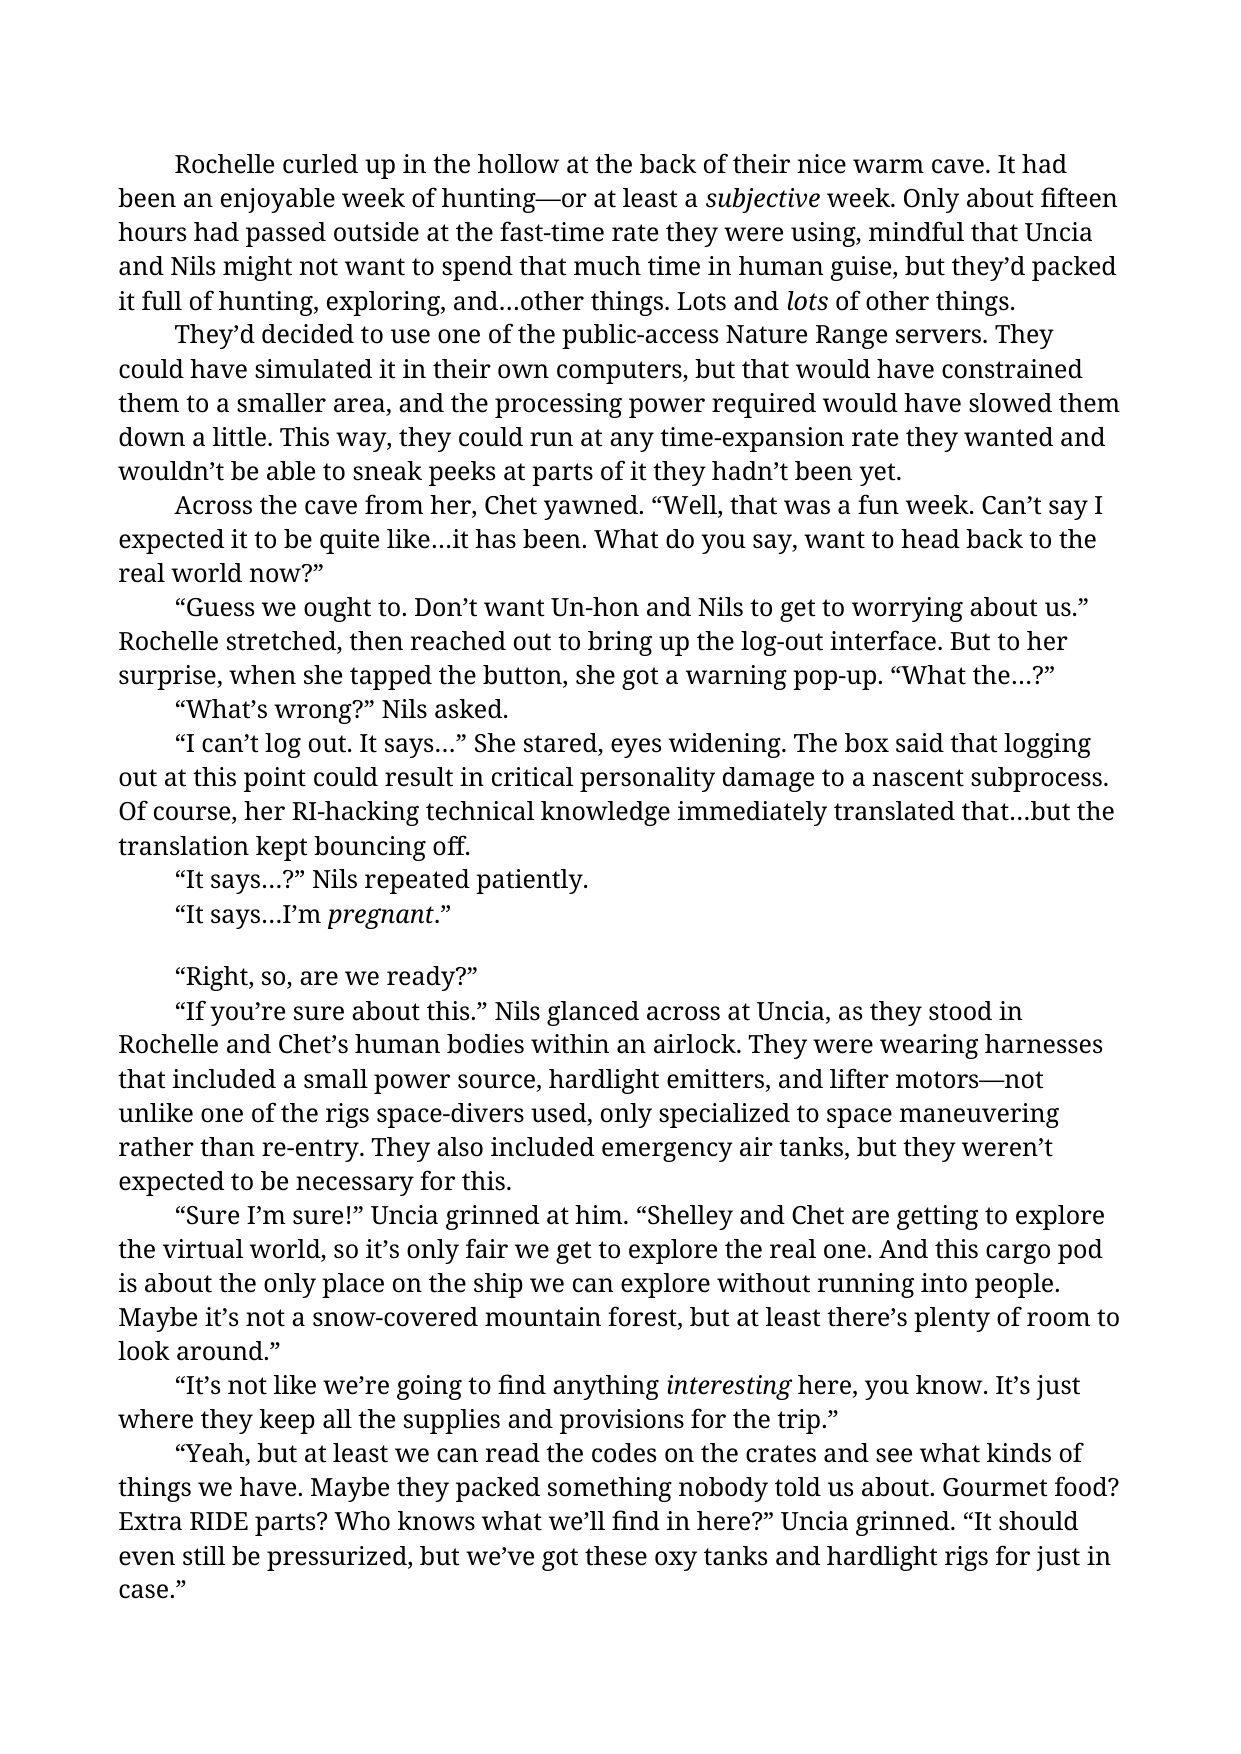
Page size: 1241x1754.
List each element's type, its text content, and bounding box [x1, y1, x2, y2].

text “It says…I’m pregnant.” [118, 896, 1122, 930]
text Rochelle curled up in the hollow at the back of their nice warm cave. It had been an enjoyable week of hunting—or at least a subjective week. Only about fifteen hours had passed outside at the fast-time rate they were using, mindful that Uncia and Nils might not want to spend that much time in human guise, but they’d packed it full of hunting, exploring, and…other things. Lots and lots of other things. [118, 147, 1122, 317]
text “If you’re sure about this.” Nils glanced across at Uncia, as they stood in Rochelle and Chet’s human bodies within an airlock. They were wearing harnesses that included a small power source, hardlight emitters, and lifter motors—not unlike one of the rigs space-divers used, only specialized to space maneuvering rather than re-entry. They also included emergency air tanks, but they weren’t expected to be necessary for this. [118, 993, 1122, 1197]
text They’d decided to use one of the public-access Nature Range servers. They could have simulated it in their own computers, but that would have constrained them to a smaller area, and the processing power required would have slowed them down a little. This way, they could run at any time-expansion rate they wanted and wouldn’t be able to sneak peeks at parts of it they hadn’t been yet. [118, 317, 1122, 487]
text “It says…?” Nils repeated patiently. [118, 862, 1122, 896]
text “Right, so, are we ready?” [118, 959, 1122, 993]
text “Yeah, but at least we can read the codes on the crates and see what kinds of things we have. Maybe they packed something nobody told us about. Gourmet food? Extra RIDE parts? Who knows what we’ll find in here?” Uncia grinned. “It should even still be pressurized, but we’ve got these oxy tanks and hardlight rigs for just in case.” [118, 1436, 1122, 1606]
text “Sure I’m sure!” Uncia grinned at him. “Shelley and Chet are getting to explore the virtual world, so it’s only fair we get to explore the real one. And this cargo pod is about the only place on the ship we can explore without running into people. Maybe it’s not a snow-covered mountain forest, but at least there’s plenty of room to look around.” [118, 1197, 1122, 1368]
text Across the cave from her, Chet yawned. “Well, that was a fun week. Can’t say I expected it to be quite like…it has been. What do you say, want to head back to the real world now?” [118, 487, 1122, 590]
text “What’s wrong?” Nils asked. [118, 692, 1122, 726]
text “I can’t log out. It says…” She stared, eyes widening. The box said that logging out at this point could result in critical personality damage to a nascent subprocess. Of course, her RI-hacking technical knowledge immediately translated that…but the translation kept bouncing off. [118, 726, 1122, 862]
text “It’s not like we’re going to find anything interesting here, you know. It’s just where they keep all the supplies and provisions for the trip.” [118, 1368, 1122, 1436]
text “Guess we ought to. Don’t want Un-hon and Nils to get to worrying about us.” Rochelle stretched, then reached out to bring up the log-out interface. But to her surprise, when she tapped the button, she got a warning pop-up. “What the…?” [118, 590, 1122, 692]
